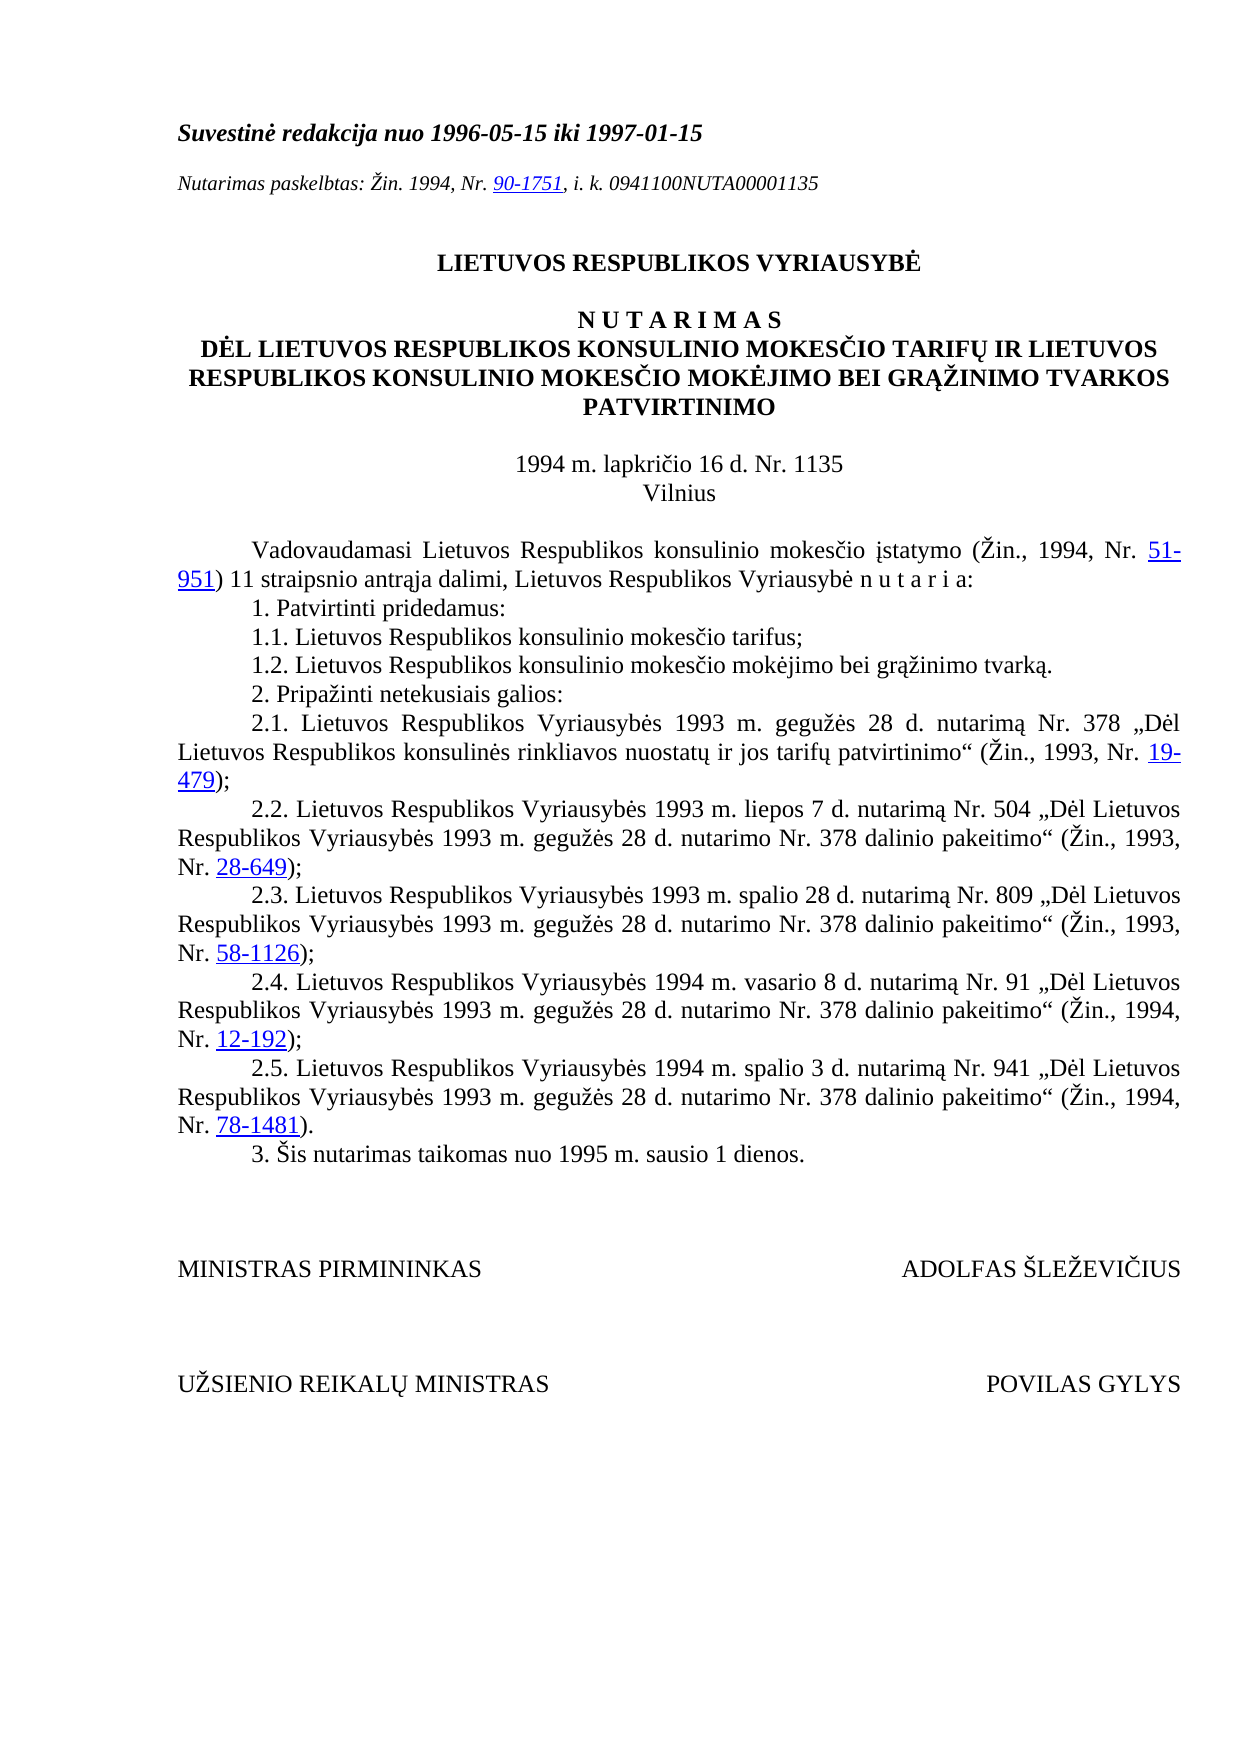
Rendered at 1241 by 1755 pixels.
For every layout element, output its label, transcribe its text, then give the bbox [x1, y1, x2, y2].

text 1994 m. lapkričio 16 d. Nr. 1135 [177, 449, 1181, 478]
text 2.2. Lietuvos Respublikos Vyriausybės 1993 m. liepos 7 d. nutarimą Nr. 504 „Dėl Lietuvos Respublikos Vyriausybės 1993 m. gegužės 28 d. nutarimo Nr. 378 dalinio pakeitimo“ (Žin., 1993, Nr. 28-649); [177, 794, 1181, 880]
text Suvestinė redakcija nuo 1996-05-15 iki 1997-01-15 [177, 118, 1181, 147]
text 2. Pripažinti netekusiais galios: [177, 679, 1181, 708]
text 3. Šis nutarimas taikomas nuo 1995 m. sausio 1 dienos. [177, 1139, 1181, 1168]
text N U T A R I M A S [177, 305, 1181, 334]
text 1.1. Lietuvos Respublikos konsulinio mokesčio tarifus; [177, 622, 1181, 650]
text UŽSIENIO REIKALŲ MINISTRAS POVILAS GYLYS [177, 1369, 1181, 1398]
text Nutarimas paskelbtas: Žin. 1994, Nr. 90-1751, i. k. 0941100NUTA00001135 [177, 171, 1181, 195]
text 2.5. Lietuvos Respublikos Vyriausybės 1994 m. spalio 3 d. nutarimą Nr. 941 „Dėl Lietuvos Respublikos Vyriausybės 1993 m. gegužės 28 d. nutarimo Nr. 378 dalinio pakeitimo“ (Žin., 1994, Nr. 78-1481). [177, 1053, 1181, 1139]
text 2.1. Lietuvos Respublikos Vyriausybės 1993 m. gegužės 28 d. nutarimą Nr. 378 „Dėl Lietuvos Respublikos konsulinės rinkliavos nuostatų ir jos tarifų patvirtinimo“ (Žin., 1993, Nr. 19-479); [177, 708, 1181, 794]
text Vilnius [177, 478, 1181, 507]
text LIETUVOS RESPUBLIKOS VYRIAUSYBĖ [177, 248, 1181, 277]
text 2.3. Lietuvos Respublikos Vyriausybės 1993 m. spalio 28 d. nutarimą Nr. 809 „Dėl Lietuvos Respublikos Vyriausybės 1993 m. gegužės 28 d. nutarimo Nr. 378 dalinio pakeitimo“ (Žin., 1993, Nr. 58-1126); [177, 880, 1181, 967]
text Vadovaudamasi Lietuvos Respublikos konsulinio mokesčio įstatymo (Žin., 1994, Nr. 51-951) 11 straipsnio antrąja dalimi, Lietuvos Respublikos Vyriausybė nutaria: [177, 535, 1181, 593]
text MINISTRAS PIRMININKAS ADOLFAS ŠLEŽEVIČIUS [177, 1254, 1181, 1283]
text 1. Patvirtinti pridedamus: [177, 593, 1181, 622]
text 1.2. Lietuvos Respublikos konsulinio mokesčio mokėjimo bei grąžinimo tvarką. [177, 650, 1181, 679]
text 2.4. Lietuvos Respublikos Vyriausybės 1994 m. vasario 8 d. nutarimą Nr. 91 „Dėl Lietuvos Respublikos Vyriausybės 1993 m. gegužės 28 d. nutarimo Nr. 378 dalinio pakeitimo“ (Žin., 1994, Nr. 12-192); [177, 967, 1181, 1053]
text DĖL LIETUVOS RESPUBLIKOS KONSULINIO MOKESČIO TARIFŲ IR LIETUVOS RESPUBLIKOS KONSULINIO MOKESČIO MOKĖJIMO BEI GRĄŽINIMO TVARKOS PATVIRTINIMO [177, 334, 1181, 420]
